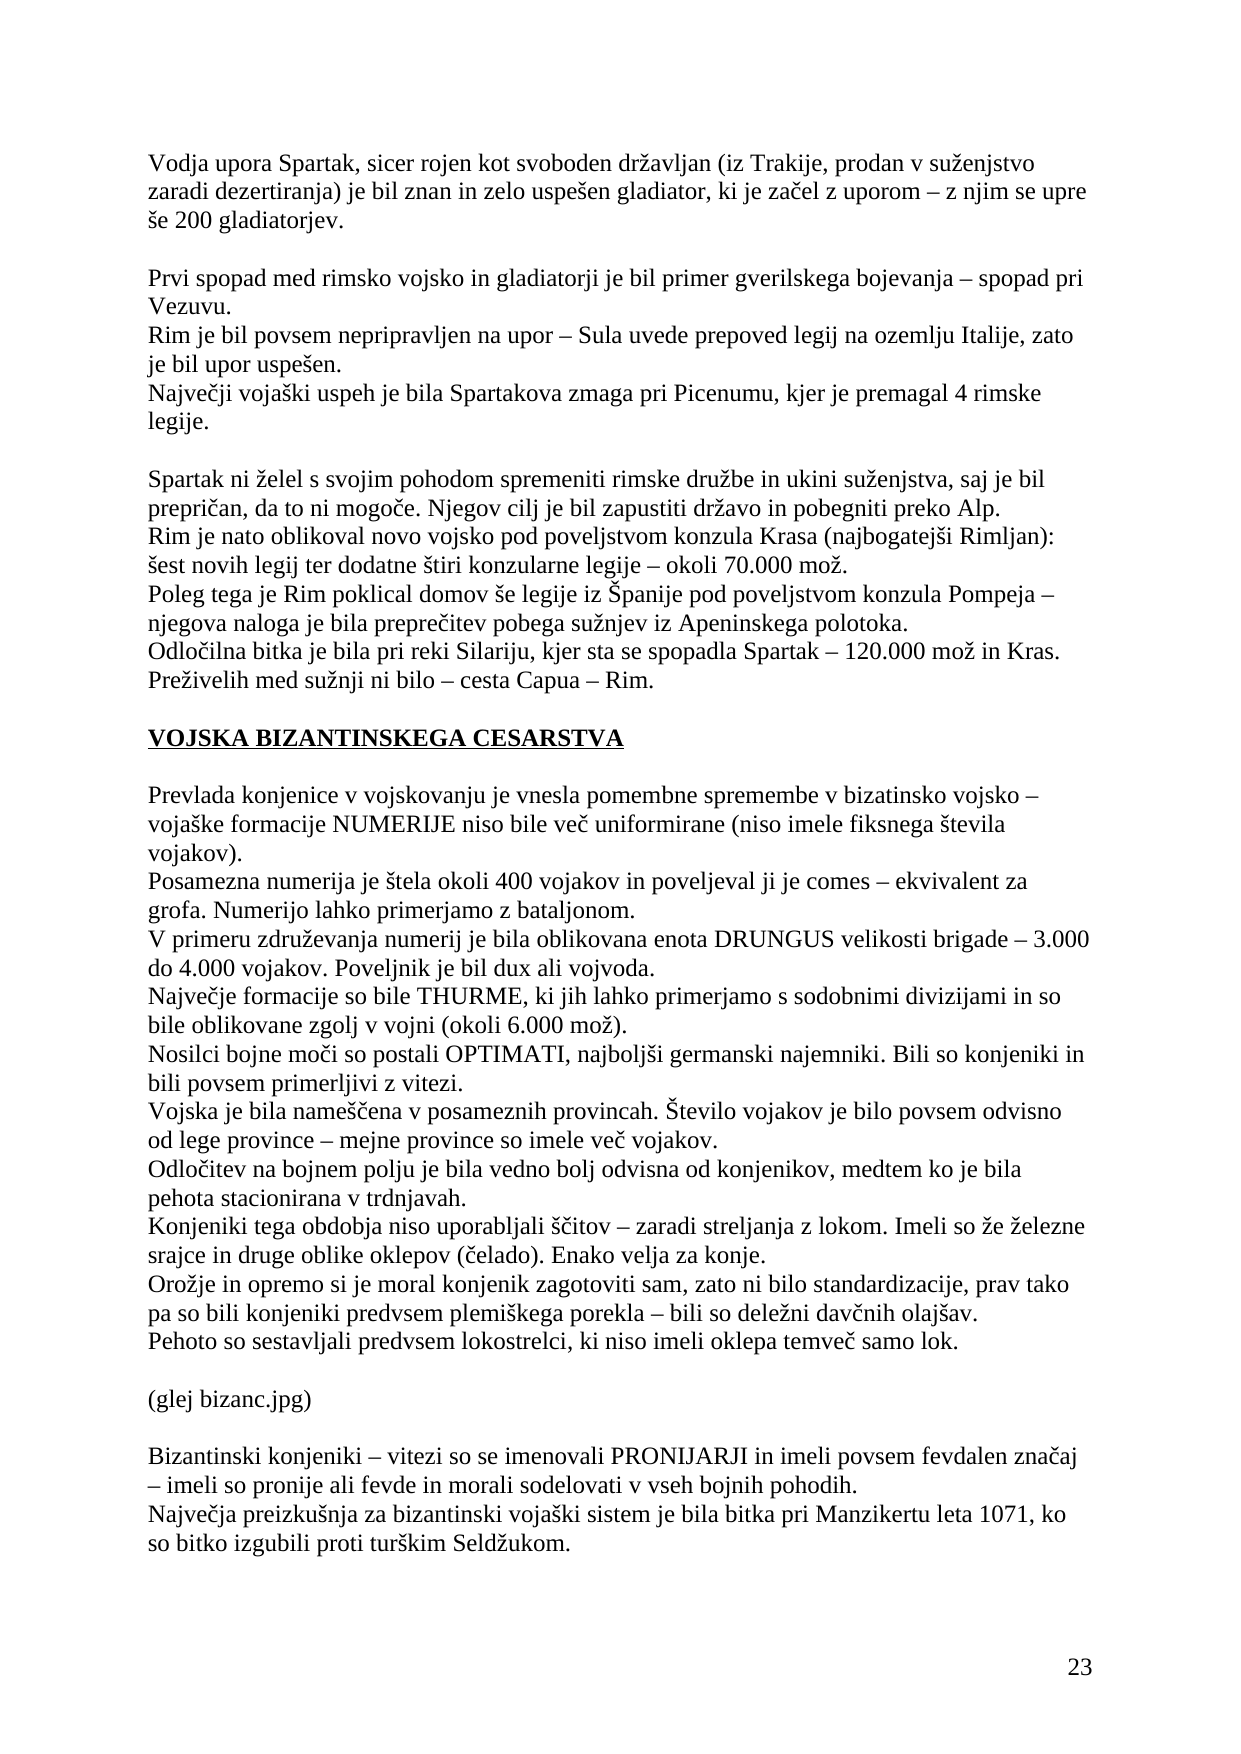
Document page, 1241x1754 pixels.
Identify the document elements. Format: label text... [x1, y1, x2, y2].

text Prevlada konjenice v vojskovanju je vnesla pomembne spremembe v bizatinsko vojsko – vojaške formacije NUMERIJE niso bile več uniformirane (niso imele fiksnega števila vojakov). [148, 780, 1093, 866]
text Največji vojaški uspeh je bila Spartakova zmaga pri Picenumu, kjer je premagal 4 rimske legije. [148, 378, 1093, 435]
text Vodja upora Spartak, sicer rojen kot svoboden državljan (iz Trakije, prodan v suženjstvo zaradi dezertiranja) je bil znan in zelo uspešen gladiator, ki je začel z uporom – z njim se upre še 200 gladiatorjev. [148, 148, 1093, 234]
text Rim je nato oblikoval novo vojsko pod poveljstvom konzula Krasa (najbogatejši Rimljan): šest novih legij ter dodatne štiri konzularne legije – okoli 70.000 mož. [148, 521, 1093, 579]
text (glej bizanc.jpg) [148, 1384, 1093, 1413]
text Odločitev na bojnem polju je bila vedno bolj odvisna od konjenikov, medtem ko je bila pehota stacionirana v trdnjavah. [148, 1154, 1093, 1211]
text Bizantinski konjeniki – vitezi so se imenovali PRONIJARJI in imeli povsem fevdalen značaj – imeli so pronije ali fevde in morali sodelovati v vseh bojnih pohodih. [148, 1441, 1093, 1499]
text Rim je bil povsem nepripravljen na upor – Sula uvede prepoved legij na ozemlju Italije, zato je bil upor uspešen. [148, 320, 1093, 378]
text Odločilna bitka je bila pri reki Silariju, kjer sta se spopadla Spartak – 120.000 mož in Kras. Preživelih med sužnji ni bilo – cesta Capua – Rim. [148, 636, 1093, 694]
text Orožje in opremo si je moral konjenik zagotoviti sam, zato ni bilo standardizacije, prav tako pa so bili konjeniki predvsem plemiškega porekla – bili so deležni davčnih olajšav. [148, 1269, 1093, 1326]
text Posamezna numerija je štela okoli 400 vojakov in poveljeval ji je comes – ekvivalent za grofa. Numerijo lahko primerjamo z bataljonom. [148, 866, 1093, 924]
text Največja preizkušnja za bizantinski vojaški sistem je bila bitka pri Manzikertu leta 1071, ko so bitko izgubili proti turškim Seldžukom. [148, 1499, 1093, 1556]
text VOJSKA BIZANTINSKEGA CESARSTVA [148, 723, 1093, 751]
text Spartak ni želel s svojim pohodom spremeniti rimske družbe in ukini suženjstva, saj je bil prepričan, da to ni mogoče. Njegov cilj je bil zapustiti državo in pobegniti preko Alp. [148, 464, 1093, 521]
text Prvi spopad med rimsko vojsko in gladiatorji je bil primer gverilskega bojevanja – spopad pri Vezuvu. [148, 263, 1093, 320]
text Poleg tega je Rim poklical domov še legije iz Španije pod poveljstvom konzula Pompeja – njegova naloga je bila preprečitev pobega sužnjev iz Apeninskega polotoka. [148, 579, 1093, 636]
text V primeru združevanja numerij je bila oblikovana enota DRUNGUS velikosti brigade – 3.000 do 4.000 vojakov. Poveljnik je bil dux ali vojvoda. [148, 924, 1093, 981]
text Konjeniki tega obdobja niso uporabljali ščitov – zaradi streljanja z lokom. Imeli so že železne srajce in druge oblike oklepov (čelado). Enako velja za konje. [148, 1211, 1093, 1269]
text Vojska je bila nameščena v posameznih provincah. Število vojakov je bilo povsem odvisno od lege province – mejne province so imele več vojakov. [148, 1096, 1093, 1154]
text Nosilci bojne moči so postali OPTIMATI, najboljši germanski najemniki. Bili so konjeniki in bili povsem primerljivi z vitezi. [148, 1039, 1093, 1096]
text Pehoto so sestavljali predvsem lokostrelci, ki niso imeli oklepa temveč samo lok. [148, 1326, 1093, 1355]
text Največje formacije so bile THURME, ki jih lahko primerjamo s sodobnimi divizijami in so bile oblikovane zgolj v vojni (okoli 6.000 mož). [148, 981, 1093, 1039]
